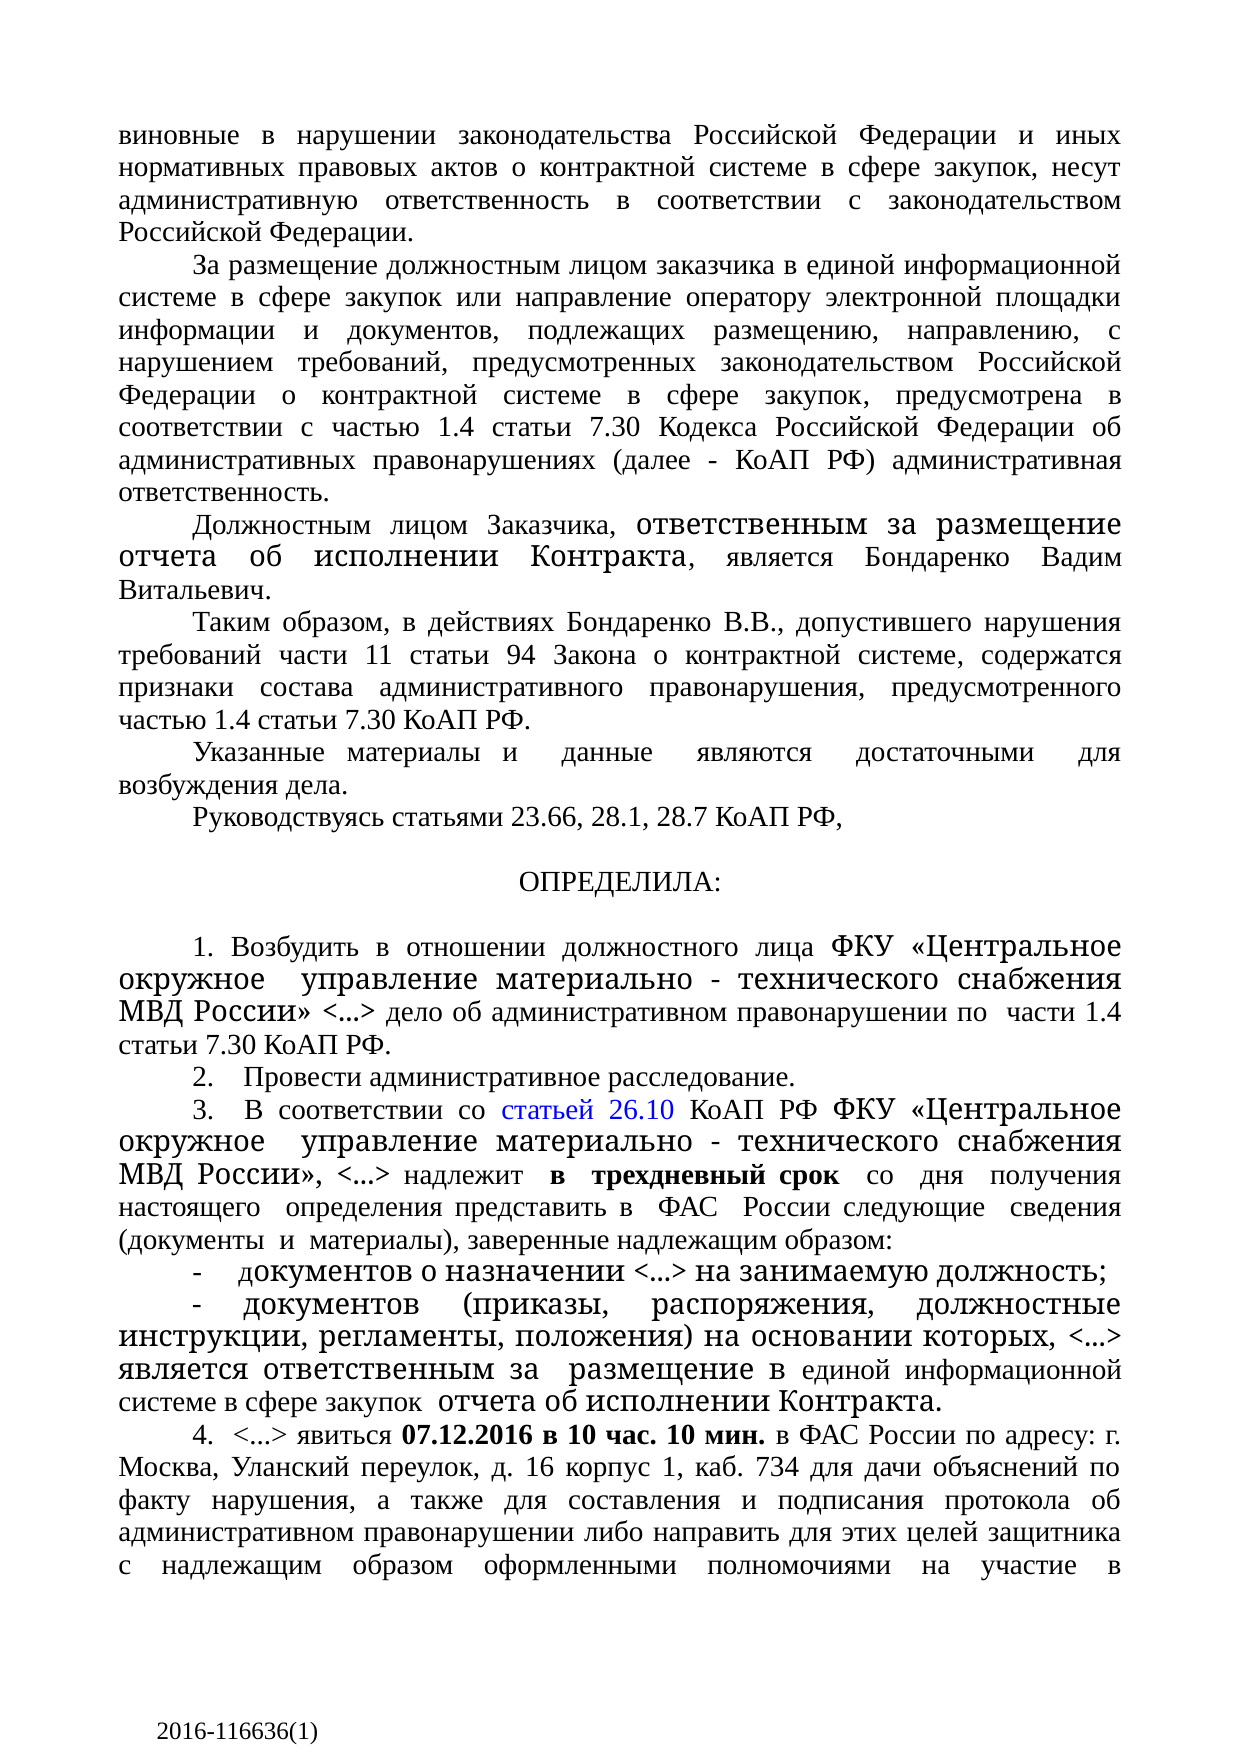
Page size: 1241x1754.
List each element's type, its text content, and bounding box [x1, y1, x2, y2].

text 1. Возбудить в отношении должностного лица ФКУ «Центральное окружное управление материально - технического снабжения МВД России» <...> дело об административном правонарушении по части 1.4 статьи 7.30 КоАП РФ. [118, 931, 1122, 1061]
list 2. Провести административное расследование. [118, 1061, 1122, 1093]
text Таким образом, в действиях Бондаренко В.В., допустившего нарушения требований части 11 статьи 94 Закона о контрактной системе, содержатся признаки состава административного правонарушения, предусмотренного частью 1.4 статьи 7.30 КоАП РФ. [118, 606, 1122, 736]
list 4. <...> явиться 07.12.2016 в 10 час. 10 мин. в ФАС России по адресу: г. Москва, Уланский переулок, д. 16 корпус 1, каб. 734 для дачи объяснений по факту нарушения, а также для составления и подписания протокола об административном правонарушении либо направить для этих целей защитника с надлежащим образом оформленными полномочиями на участие в [118, 1418, 1122, 1581]
text - документов о назначении <...> на занимаемую должность; [118, 1256, 1122, 1288]
text Руководствуясь статьями 23.66, 28.1, 28.7 КоАП РФ, [118, 801, 1122, 833]
list 3. В соответствии со статьей 26.10 КоАП РФ ФКУ «Центральное окружное управление материально - технического снабжения МВД России», <...> надлежит в трехдневный срок со дня получения настоящего определения представить в ФАС России следующие сведения (документы и материалы), заверенные надлежащим образом: [118, 1093, 1122, 1256]
text виновные в нарушении законодательства Российской Федерации и иных нормативных правовых актов о контрактной системе в сфере закупок, несут административную ответственность в соответствии с законодательством Российской Федерации. [118, 118, 1122, 248]
text - документов (приказы, распоряжения, должностные инструкции, регламенты, положения) на основании которых, <...> является ответственным за размещение в единой информационной системе в сфере закупок отчета об исполнении Контракта. [118, 1288, 1122, 1418]
text За размещение должностным лицом заказчика в единой информационной системе в сфере закупок или направление оператору электронной площадки информации и документов, подлежащих размещению, направлению, с нарушением требований, предусмотренных законодательством Российской Федерации о контрактной системе в сфере закупок, предусмотрена в соответствии с частью 1.4 статьи 7.30 Кодекса Российской Федерации об административных правонарушениях (далее - КоАП РФ) административная ответственность. [118, 248, 1122, 508]
text Указанные материалы и данные являются достаточными для возбуждения дела. [118, 736, 1122, 801]
text ОПРЕДЕЛИЛА: [118, 866, 1122, 898]
text Должностным лицом Заказчика, ответственным за размещение отчета об исполнении Контракта, является Бондаренко Вадим Витальевич. [118, 508, 1122, 606]
